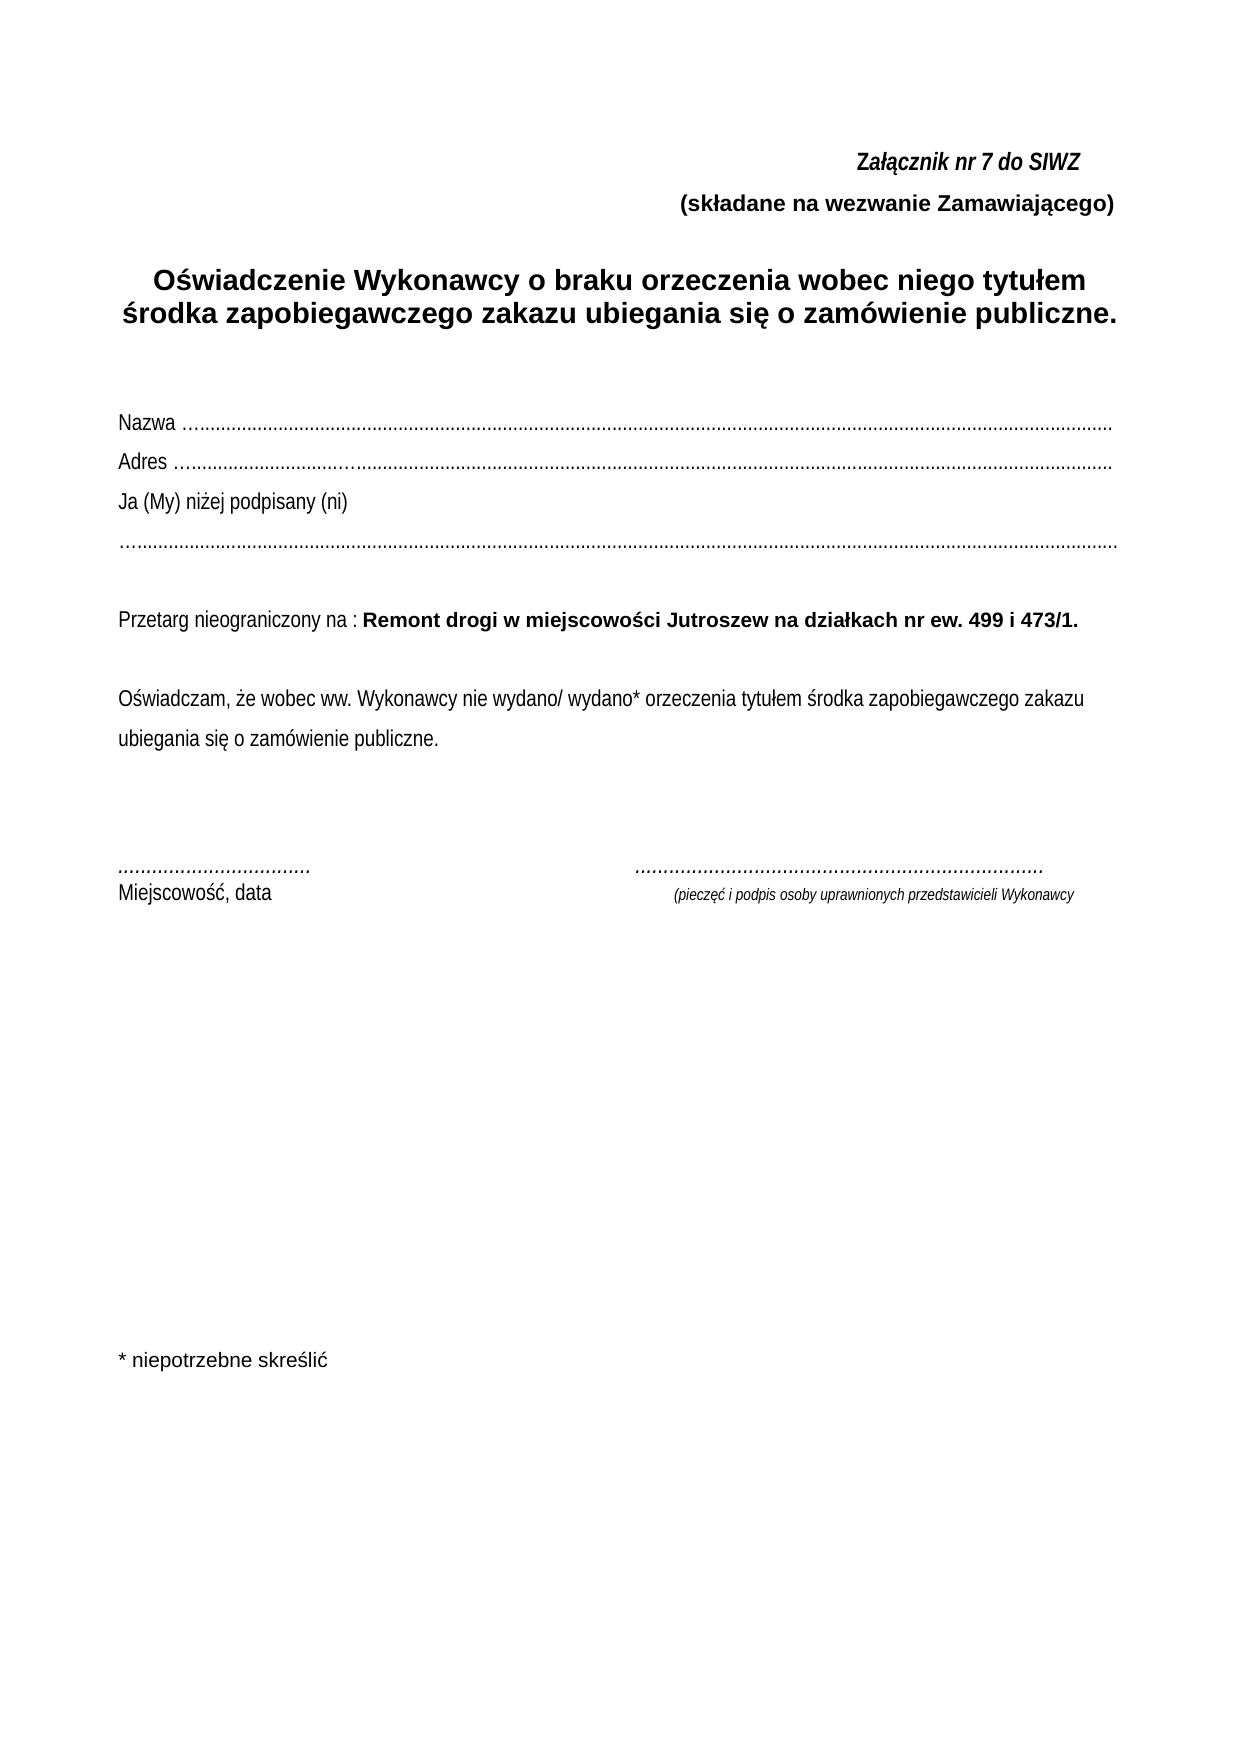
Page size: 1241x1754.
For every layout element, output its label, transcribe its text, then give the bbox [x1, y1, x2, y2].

text Oświadczam, że wobec ww. Wykonawcy nie wydano/ wydano* orzeczenia tytułem środka zapobiegawczego zakazu ubiegania się o zamówienie publiczne. [118, 685, 1122, 751]
text Adres …............................…................................................................................................................................................. [118, 448, 1122, 475]
text Nazwa …............................................................................................................................................................................... [118, 409, 1122, 435]
text Załącznik nr 7 do SIWZ [118, 147, 1122, 176]
text (składane na wezwanie Zamawiającego) [118, 190, 1121, 216]
text …............................................................................................................................................................................................ [118, 527, 1122, 554]
text Ja (My) niżej podpisany (ni) [118, 488, 1122, 514]
text .................................. ........................................................................ [118, 850, 1122, 879]
text Miejscowość, data (pieczęć i podpis osoby uprawnionych przedstawicieli Wykonawcy [118, 879, 1122, 905]
text * niepotrzebne skreślić [118, 1348, 1122, 1372]
text Przetarg nieograniczony na : Remont drogi w miejscowości Jutroszew na działkach nr ew. 499 i 473/1. [118, 606, 1122, 633]
text Oświadczenie Wykonawcy o braku orzeczenia wobec niego tytułem środka zapobiegawczego zakazu ubiegania się o zamówienie publiczne. [118, 263, 1122, 330]
